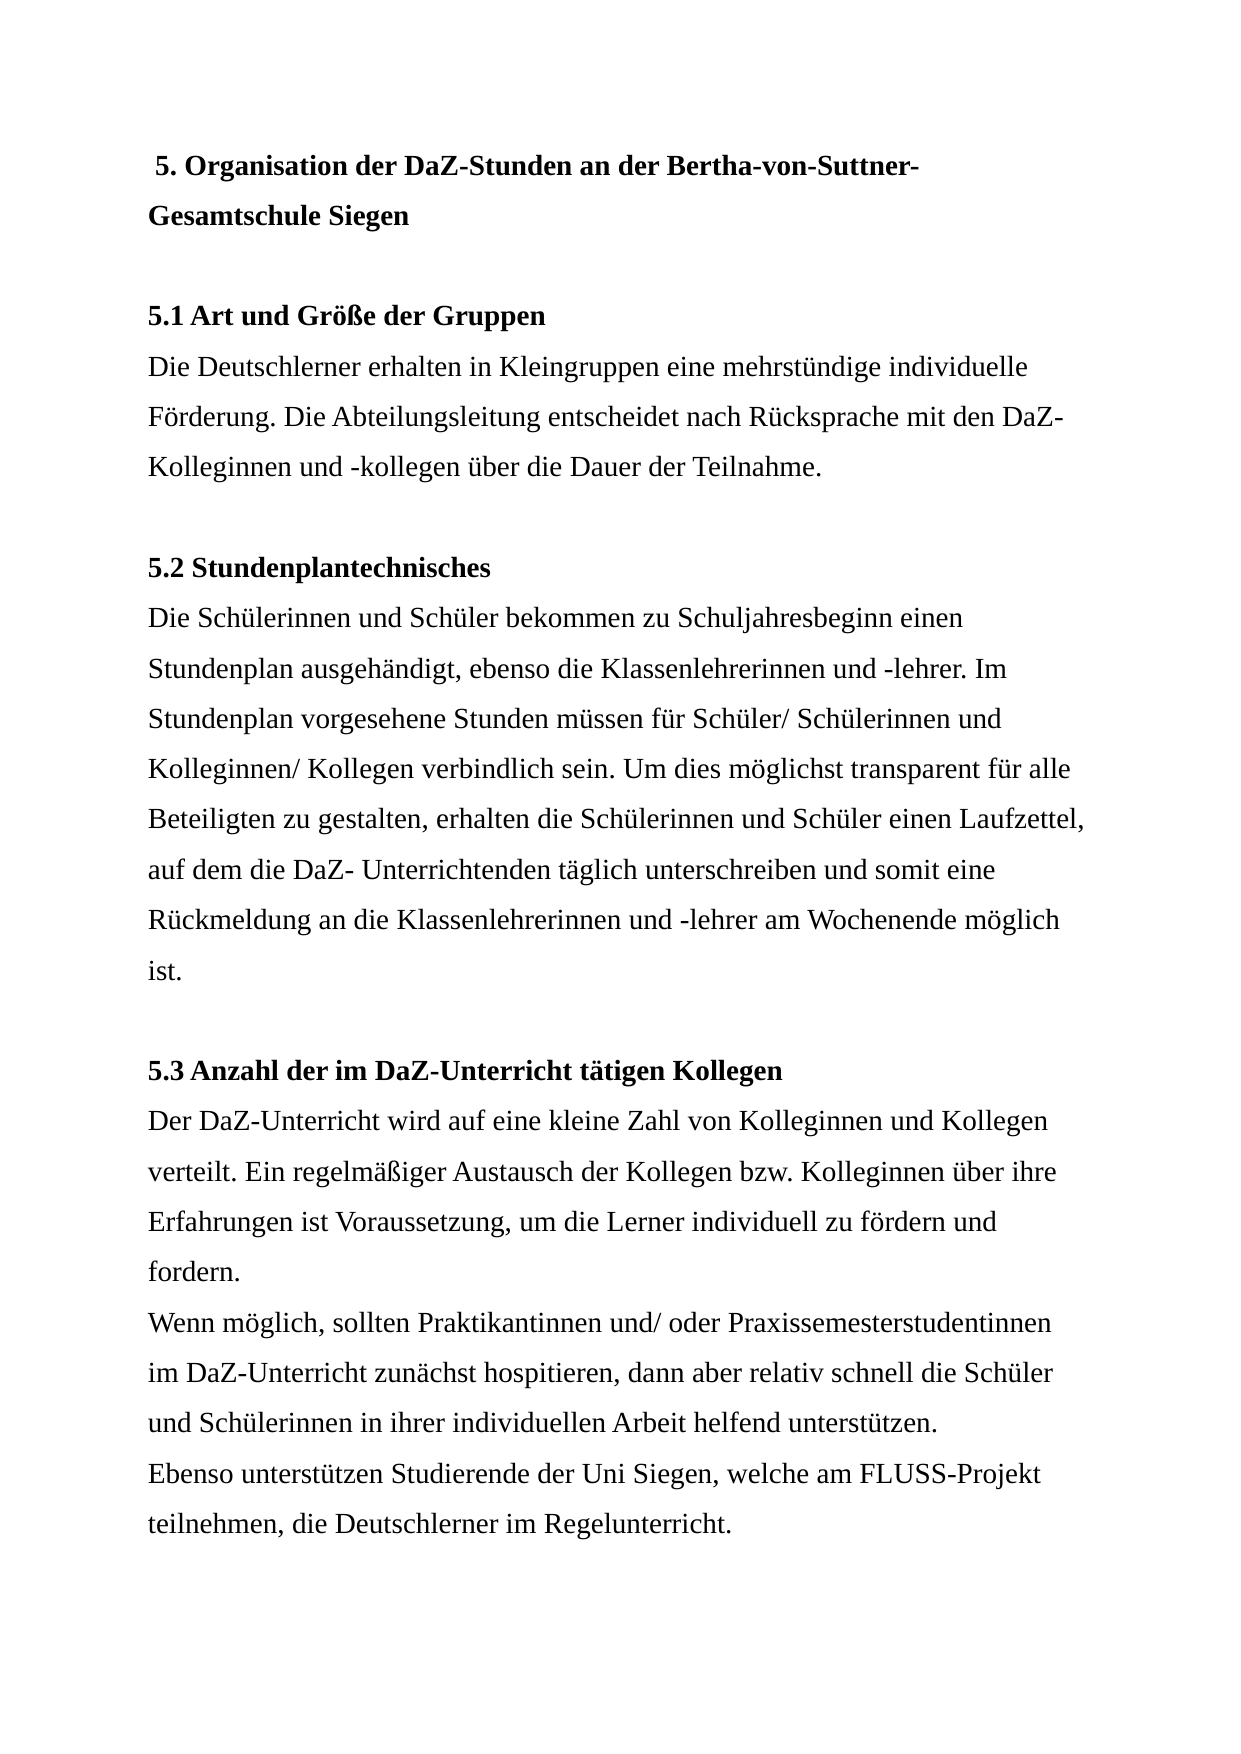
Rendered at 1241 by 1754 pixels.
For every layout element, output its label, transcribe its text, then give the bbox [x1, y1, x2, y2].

text 5.1 Art und Größe der Gruppen [148, 298, 1093, 332]
text 5. Organisation der DaZ-Stunden an der Bertha-von-Suttner-Gesamtschule Siegen [148, 148, 1093, 231]
text Wenn möglich, sollten Praktikantinnen und/ oder Praxissemesterstudentinnen im DaZ-Unterricht zunächst hospitieren, dann aber relativ schnell die Schüler und Schülerinnen in ihrer individuellen Arbeit helfend unterstützen. [148, 1305, 1093, 1439]
text Ebenso unterstützen Studierende der Uni Siegen, welche am FLUSS-Projekt teilnehmen, die Deutschlerner im Regelunterricht. [148, 1456, 1093, 1539]
text Der DaZ-Unterricht wird auf eine kleine Zahl von Kolleginnen und Kollegen verteilt. Ein regelmäßiger Austausch der Kollegen bzw. Kolleginnen über ihre Erfahrungen ist Voraussetzung, um die Lerner individuell zu fördern und fordern. [148, 1103, 1093, 1288]
text Die Schülerinnen und Schüler bekommen zu Schuljahresbeginn einen Stundenplan ausgehändigt, ebenso die Klassenlehrerinnen und -lehrer. Im Stundenplan vorgesehene Stunden müssen für Schüler/ Schülerinnen und Kolleginnen/ Kollegen verbindlich sein. Um dies möglichst transparent für alle Beteiligten zu gestalten, erhalten die Schülerinnen und Schüler einen Laufzettel, auf dem die DaZ- Unterrichtenden täglich unterschreiben und somit eine Rückmeldung an die Klassenlehrerinnen und -lehrer am Wochenende möglich ist. [148, 600, 1093, 986]
text 5.3 Anzahl der im DaZ-Unterricht tätigen Kollegen [148, 1053, 1093, 1087]
text Die Deutschlerner erhalten in Kleingruppen eine mehrstündige individuelle Förderung. Die Abteilungsleitung entscheidet nach Rücksprache mit den DaZ-Kolleginnen und -kollegen über die Dauer der Teilnahme. [148, 349, 1093, 483]
text 5.2 Stundenplantechnisches [148, 550, 1093, 584]
